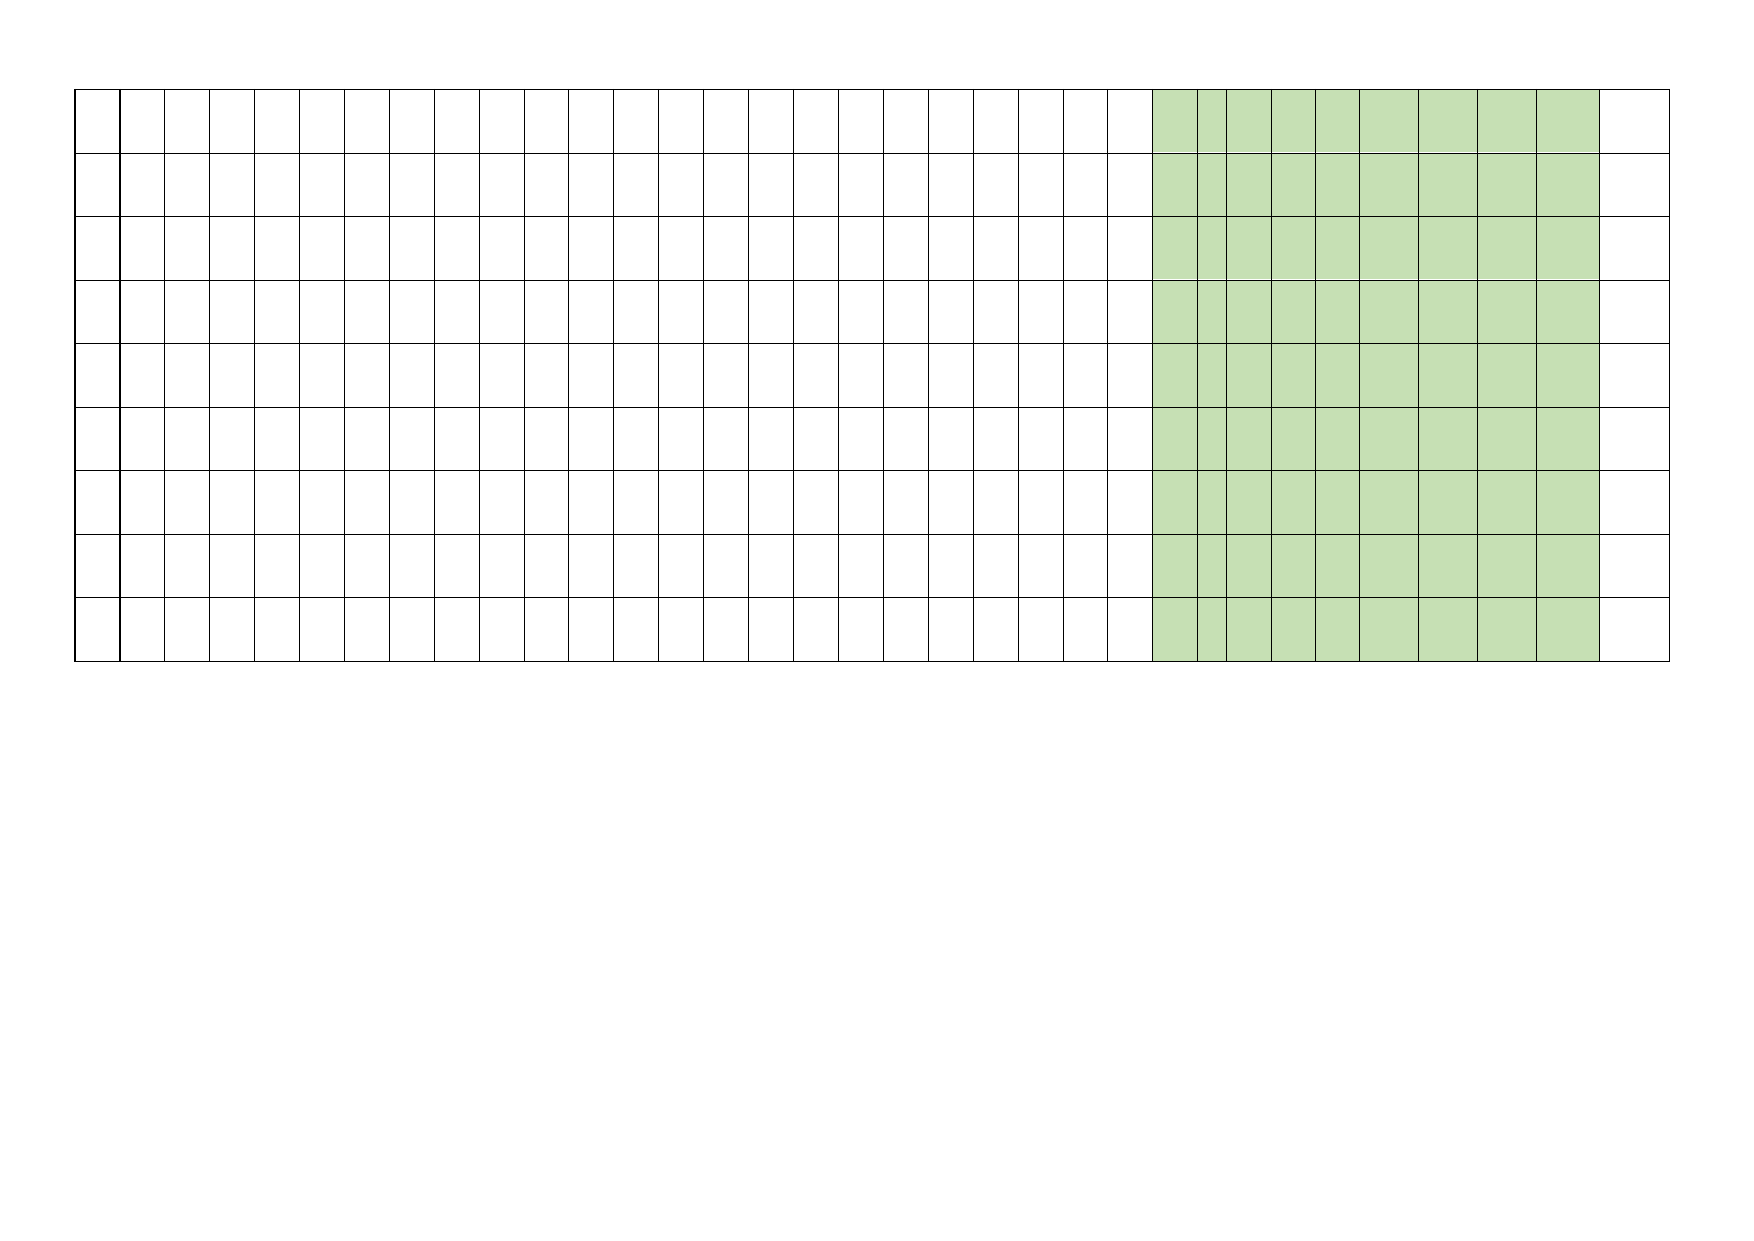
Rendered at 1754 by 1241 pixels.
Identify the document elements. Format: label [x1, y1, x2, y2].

table_cell [435, 598, 479, 661]
table_cell [749, 90, 793, 152]
table_cell [704, 344, 748, 407]
table_cell [1019, 90, 1063, 152]
table_cell [839, 535, 883, 597]
table_cell [839, 281, 883, 343]
table_cell [1108, 408, 1152, 470]
table_cell [929, 535, 973, 597]
table_cell [749, 281, 793, 343]
table_cell [1360, 281, 1418, 343]
table_cell [165, 281, 209, 343]
table_cell [884, 598, 928, 661]
table_cell [1537, 154, 1599, 216]
table_cell [1198, 471, 1226, 534]
table_cell [1064, 217, 1107, 279]
table_cell [1198, 408, 1226, 470]
table_cell [1198, 90, 1226, 152]
table_cell [1019, 344, 1063, 407]
table_cell [1537, 281, 1599, 343]
table_cell [1360, 535, 1418, 597]
table_cell [1600, 281, 1669, 343]
table_cell [345, 154, 389, 216]
table_cell [1153, 90, 1197, 152]
table_cell [974, 471, 1018, 534]
table_cell [435, 281, 479, 343]
table_cell [480, 408, 524, 470]
table_cell [76, 217, 119, 279]
table_cell [659, 344, 703, 407]
table_cell [390, 90, 434, 152]
table_cell [435, 344, 479, 407]
table_cell [480, 344, 524, 407]
table_cell [345, 281, 389, 343]
table_cell [1272, 535, 1315, 597]
table_cell [165, 408, 209, 470]
table_cell [525, 217, 568, 279]
table_cell [76, 90, 119, 152]
table_cell [1198, 598, 1226, 661]
table_cell [974, 598, 1018, 661]
table_cell [255, 408, 299, 470]
table_cell [390, 598, 434, 661]
table_cell [1064, 154, 1107, 216]
table_cell [929, 217, 973, 279]
table_cell [435, 471, 479, 534]
table_cell [300, 154, 344, 216]
table_cell [480, 217, 524, 279]
table_cell [1019, 154, 1063, 216]
table_cell [1198, 535, 1226, 597]
table_cell [659, 471, 703, 534]
table_cell [210, 471, 254, 534]
table_cell [884, 535, 928, 597]
table_cell [1019, 535, 1063, 597]
table_cell [121, 217, 164, 279]
table_cell [1108, 471, 1152, 534]
table_cell [121, 281, 164, 343]
table_cell [659, 598, 703, 661]
table_cell [884, 217, 928, 279]
table_cell [884, 344, 928, 407]
table_cell [1227, 217, 1271, 279]
table_cell [1537, 408, 1599, 470]
table_cell [1537, 535, 1599, 597]
table_cell [121, 344, 164, 407]
table_cell [1153, 281, 1197, 343]
table_cell [1272, 217, 1315, 279]
table_cell [480, 535, 524, 597]
table_cell [929, 281, 973, 343]
table_cell [929, 471, 973, 534]
table_cell [435, 535, 479, 597]
table_cell [480, 281, 524, 343]
table_cell [884, 154, 928, 216]
table_cell [1537, 90, 1599, 152]
table_cell [480, 154, 524, 216]
table_cell [210, 344, 254, 407]
table_cell [76, 281, 119, 343]
table_cell [1419, 154, 1477, 216]
table_cell [1478, 471, 1536, 534]
table_cell [525, 408, 568, 470]
table_cell [839, 154, 883, 216]
table_cell [1227, 281, 1271, 343]
table_cell [1108, 154, 1152, 216]
table_cell [929, 154, 973, 216]
table_cell [614, 598, 658, 661]
table_cell [794, 408, 838, 470]
table_cell [255, 344, 299, 407]
table_cell [525, 471, 568, 534]
table_cell [1419, 90, 1477, 152]
table_cell [839, 217, 883, 279]
table_cell [345, 217, 389, 279]
table_cell [749, 154, 793, 216]
table_cell [569, 344, 613, 407]
table_cell [390, 217, 434, 279]
table_cell [929, 90, 973, 152]
table_cell [1108, 535, 1152, 597]
table_cell [1419, 281, 1477, 343]
table_cell [210, 217, 254, 279]
table_cell [121, 535, 164, 597]
table_cell [525, 281, 568, 343]
table_cell [1153, 408, 1197, 470]
table_cell [1019, 281, 1063, 343]
table_cell [569, 90, 613, 152]
table_cell [614, 344, 658, 407]
table_cell [569, 471, 613, 534]
table_cell [569, 154, 613, 216]
table_cell [569, 598, 613, 661]
table_cell [255, 90, 299, 152]
table_cell [749, 471, 793, 534]
table_cell [749, 535, 793, 597]
table_cell [255, 217, 299, 279]
table_cell [121, 408, 164, 470]
table_cell [1272, 154, 1315, 216]
table_cell [480, 90, 524, 152]
table_cell [165, 90, 209, 152]
table_cell [1600, 598, 1669, 661]
table_cell [1316, 535, 1359, 597]
table_cell [1108, 281, 1152, 343]
table_cell [390, 281, 434, 343]
table_cell [794, 598, 838, 661]
table_cell [76, 408, 119, 470]
table_cell [1064, 471, 1107, 534]
table_cell [435, 408, 479, 470]
table_cell [121, 154, 164, 216]
table_cell [974, 90, 1018, 152]
table_cell [794, 344, 838, 407]
table_cell [1019, 471, 1063, 534]
table_cell [974, 535, 1018, 597]
table_cell [749, 217, 793, 279]
table_cell [1478, 344, 1536, 407]
table_cell [704, 154, 748, 216]
table_cell [1227, 344, 1271, 407]
table_cell [480, 598, 524, 661]
table_cell [794, 217, 838, 279]
table_cell [255, 535, 299, 597]
table_cell [1478, 90, 1536, 152]
table_cell [1153, 471, 1197, 534]
table_cell [300, 598, 344, 661]
table_cell [1272, 598, 1315, 661]
table_cell [1227, 408, 1271, 470]
table_cell [974, 154, 1018, 216]
table_cell [1198, 217, 1226, 279]
table_cell [1153, 598, 1197, 661]
table_cell [659, 281, 703, 343]
table_cell [1419, 344, 1477, 407]
table_cell [255, 471, 299, 534]
table_cell [76, 535, 119, 597]
table_cell [794, 90, 838, 152]
table_cell [749, 408, 793, 470]
table_cell [1478, 217, 1536, 279]
table_cell [1600, 154, 1669, 216]
table_cell [1064, 344, 1107, 407]
table_cell [480, 471, 524, 534]
table_cell [1360, 154, 1418, 216]
table_cell [390, 344, 434, 407]
table_cell [1360, 598, 1418, 661]
table_cell [1316, 217, 1359, 279]
table_cell [704, 471, 748, 534]
table_cell [1316, 344, 1359, 407]
table_cell [435, 217, 479, 279]
table_cell [614, 154, 658, 216]
table_cell [1198, 281, 1226, 343]
table_cell [884, 408, 928, 470]
table_cell [839, 408, 883, 470]
table_cell [76, 471, 119, 534]
table_cell [525, 154, 568, 216]
table_cell [1227, 471, 1271, 534]
table_cell [569, 408, 613, 470]
table_cell [1108, 344, 1152, 407]
table_cell [1316, 408, 1359, 470]
table_cell [614, 281, 658, 343]
table_cell [1360, 408, 1418, 470]
table_cell [1272, 344, 1315, 407]
table_cell [210, 281, 254, 343]
table_cell [210, 90, 254, 152]
table_cell [435, 154, 479, 216]
table_cell [569, 217, 613, 279]
table_cell [839, 344, 883, 407]
table_cell [704, 281, 748, 343]
table_cell [345, 90, 389, 152]
table_cell [929, 408, 973, 470]
table_cell [1316, 154, 1359, 216]
table_cell [1600, 408, 1669, 470]
table_cell [884, 90, 928, 152]
table_cell [345, 598, 389, 661]
table_cell [1478, 535, 1536, 597]
table_cell [1419, 598, 1477, 661]
table_cell [1019, 217, 1063, 279]
table_cell [1316, 471, 1359, 534]
table_cell [1108, 217, 1152, 279]
table_cell [1478, 598, 1536, 661]
table_cell [704, 535, 748, 597]
table_cell [1600, 90, 1669, 152]
table_cell [525, 344, 568, 407]
table_cell [345, 344, 389, 407]
table_cell [974, 408, 1018, 470]
table_cell [659, 535, 703, 597]
table_cell [345, 408, 389, 470]
table_cell [1537, 471, 1599, 534]
table_cell [255, 281, 299, 343]
table_cell [1419, 535, 1477, 597]
table_cell [1227, 598, 1271, 661]
table_cell [1600, 344, 1669, 407]
table_cell [165, 598, 209, 661]
table_cell [749, 344, 793, 407]
table_cell [569, 535, 613, 597]
table_cell [210, 535, 254, 597]
table_cell [435, 90, 479, 152]
table_cell [1419, 408, 1477, 470]
table_cell [390, 535, 434, 597]
table_cell [345, 535, 389, 597]
table_cell [1272, 408, 1315, 470]
table_cell [210, 408, 254, 470]
table_cell [1198, 154, 1226, 216]
table_cell [1600, 535, 1669, 597]
table_cell [614, 471, 658, 534]
table_cell [1600, 471, 1669, 534]
table_cell [974, 217, 1018, 279]
table_cell [839, 598, 883, 661]
table_cell [165, 344, 209, 407]
table_cell [1153, 344, 1197, 407]
table_cell [1153, 535, 1197, 597]
table_cell [1272, 90, 1315, 152]
table_cell [1478, 408, 1536, 470]
table_cell [1064, 408, 1107, 470]
table_cell [255, 598, 299, 661]
table_cell [300, 408, 344, 470]
table_cell [704, 217, 748, 279]
table_cell [390, 471, 434, 534]
table_cell [300, 535, 344, 597]
table_cell [1537, 344, 1599, 407]
table_cell [929, 344, 973, 407]
table_cell [1360, 217, 1418, 279]
table_cell [1419, 217, 1477, 279]
table_cell [300, 281, 344, 343]
table_cell [1064, 598, 1107, 661]
table_cell [165, 471, 209, 534]
table_cell [1019, 408, 1063, 470]
table_cell [1537, 217, 1599, 279]
table_cell [1478, 281, 1536, 343]
table_cell [1019, 598, 1063, 661]
table_cell [1272, 281, 1315, 343]
table_cell [210, 154, 254, 216]
table_cell [1064, 281, 1107, 343]
table_cell [165, 154, 209, 216]
table_cell [884, 281, 928, 343]
table_cell [1153, 154, 1197, 216]
table_cell [659, 90, 703, 152]
table_cell [1064, 535, 1107, 597]
table_cell [1227, 90, 1271, 152]
table_cell [525, 598, 568, 661]
table_cell [1198, 344, 1226, 407]
table_cell [390, 408, 434, 470]
table_cell [569, 281, 613, 343]
table_cell [76, 598, 119, 661]
table_cell [1227, 535, 1271, 597]
table_cell [1419, 471, 1477, 534]
table_cell [749, 598, 793, 661]
table_cell [614, 217, 658, 279]
table_cell [525, 90, 568, 152]
table_cell [839, 471, 883, 534]
table_cell [1478, 154, 1536, 216]
table_cell [76, 154, 119, 216]
table_cell [659, 217, 703, 279]
table_cell [704, 90, 748, 152]
table_cell [614, 408, 658, 470]
table_cell [300, 90, 344, 152]
table_cell [121, 471, 164, 534]
table_cell [1227, 154, 1271, 216]
table_cell [794, 471, 838, 534]
table_cell [300, 217, 344, 279]
table_cell [1272, 471, 1315, 534]
table_cell [794, 281, 838, 343]
table_cell [1600, 217, 1669, 279]
table_cell [1153, 217, 1197, 279]
table_cell [614, 535, 658, 597]
table_cell [794, 535, 838, 597]
table_cell [165, 217, 209, 279]
table_cell [1360, 344, 1418, 407]
table_cell [525, 535, 568, 597]
table_cell [1316, 90, 1359, 152]
table_cell [210, 598, 254, 661]
table_cell [1064, 90, 1107, 152]
table_cell [390, 154, 434, 216]
table_cell [794, 154, 838, 216]
table_cell [704, 408, 748, 470]
table_cell [929, 598, 973, 661]
table_cell [1316, 281, 1359, 343]
table_cell [1108, 90, 1152, 152]
table_cell [1108, 598, 1152, 661]
table_cell [121, 598, 164, 661]
table_cell [659, 154, 703, 216]
table_cell [974, 344, 1018, 407]
table_cell [974, 281, 1018, 343]
table_cell [1360, 90, 1418, 152]
table_cell [300, 471, 344, 534]
table_cell [1537, 598, 1599, 661]
table_cell [255, 154, 299, 216]
table_cell [1316, 598, 1359, 661]
table_cell [165, 535, 209, 597]
table_cell [76, 344, 119, 407]
table_cell [345, 471, 389, 534]
table_cell [704, 598, 748, 661]
table_cell [884, 471, 928, 534]
table_cell [300, 344, 344, 407]
table_cell [614, 90, 658, 152]
table_cell [659, 408, 703, 470]
table_cell [121, 90, 164, 152]
table_cell [839, 90, 883, 152]
table_cell [1360, 471, 1418, 534]
